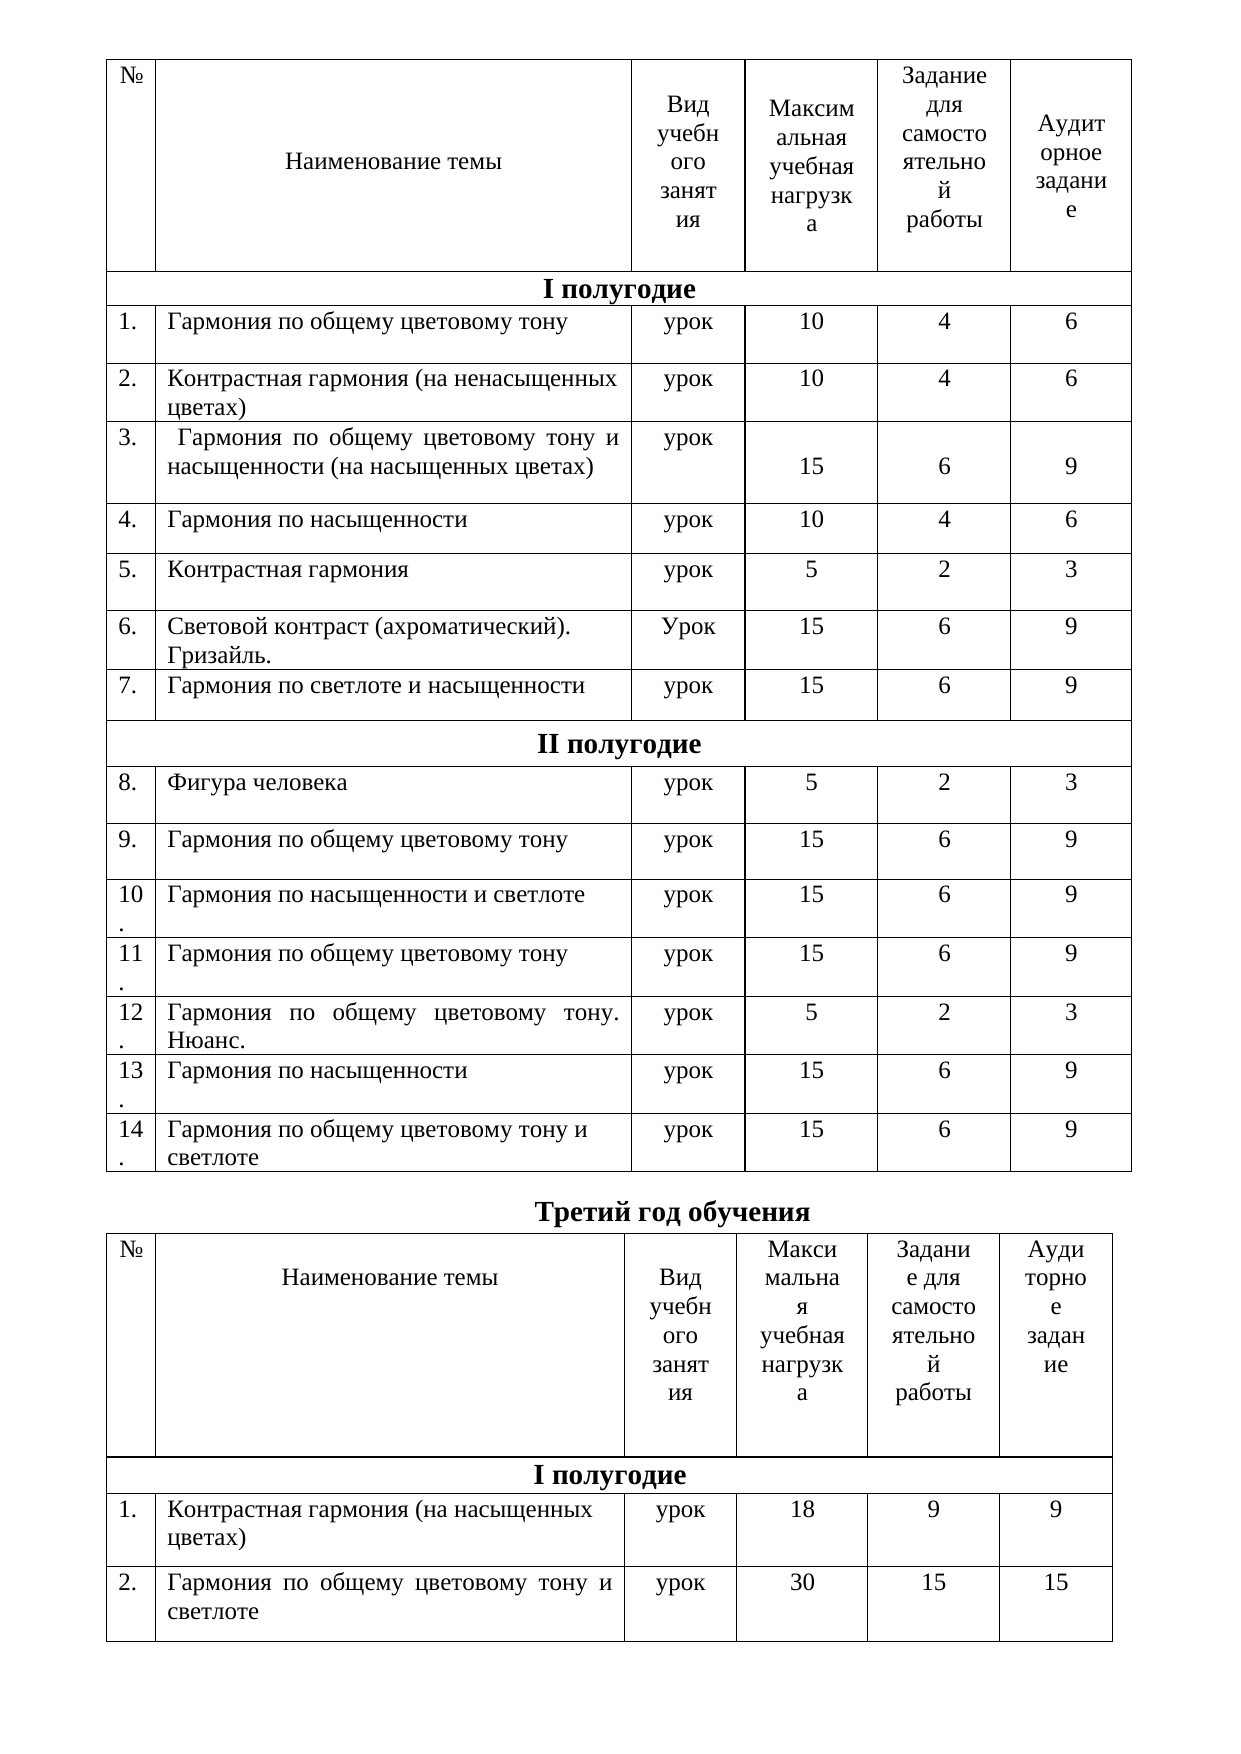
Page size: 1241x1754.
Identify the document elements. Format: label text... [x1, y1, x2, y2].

table_cell 6 [1011, 364, 1131, 421]
table_cell 5 [746, 554, 877, 610]
table_cell урок [632, 1055, 744, 1113]
table_header Наименование темы [156, 1234, 624, 1456]
table_cell 6 [1011, 306, 1131, 362]
table_cell [107, 422, 155, 503]
table_header № [107, 1234, 155, 1456]
text Третий год обучения [118, 1194, 1152, 1228]
table_cell урок [632, 997, 744, 1054]
table_cell Контрастная гармония (на насыщенных цветах) [156, 1494, 624, 1566]
table_cell 6 [878, 670, 1010, 720]
table_header Максимальная учебная нагрузка [737, 1234, 867, 1456]
table_cell Гармония по общему цветовому тону [156, 306, 631, 362]
table_cell 9 [868, 1494, 999, 1566]
table_cell 4 [878, 306, 1010, 362]
table_cell 15 [746, 670, 877, 720]
table_cell [107, 1114, 155, 1171]
table_cell урок [632, 554, 744, 610]
table_cell [107, 504, 155, 553]
table_cell 5 [746, 997, 877, 1054]
table_cell 15 [746, 1055, 877, 1113]
table_cell [107, 880, 155, 937]
table_cell 15 [746, 880, 877, 937]
table_cell [107, 554, 155, 610]
table_cell 9 [1011, 1055, 1131, 1113]
table_cell 15 [746, 611, 877, 669]
table_cell 18 [737, 1494, 867, 1566]
table_cell урок [632, 880, 744, 937]
table_cell 30 [737, 1567, 867, 1641]
table_cell 15 [746, 938, 877, 996]
table_header Аудиторное задание [1011, 60, 1131, 271]
table_header Задание для самостоятельной работы [878, 60, 1010, 271]
table_header Задание для самостоятельной работы [868, 1234, 999, 1456]
table_cell 6 [878, 611, 1010, 669]
table_cell [107, 997, 155, 1054]
table_cell 15 [746, 1114, 877, 1171]
table_cell 9 [1011, 611, 1131, 669]
table_cell Гармония по общему цветовому тону [156, 824, 631, 878]
table_cell Гармония по светлоте и насыщенности [156, 670, 631, 720]
table_cell I полугодие [107, 272, 1131, 305]
table_cell Контрастная гармония [156, 554, 631, 610]
table_cell [107, 364, 155, 421]
table_cell [107, 767, 155, 823]
table_cell 15 [746, 824, 877, 878]
table_cell 6 [878, 1055, 1010, 1113]
table_cell Световой контраст (ахроматический). Гризайль. [156, 611, 631, 669]
table_cell 10 [746, 306, 877, 362]
table_cell [107, 611, 155, 669]
table_header Максимальная учебная нагрузка [746, 60, 877, 271]
table_header № [107, 60, 155, 271]
table_cell 2 [878, 554, 1010, 610]
table_cell 10 [746, 364, 877, 421]
table_cell 3 [1011, 554, 1131, 610]
table_cell урок [632, 670, 744, 720]
table_cell 3 [1011, 997, 1131, 1054]
table_cell 9 [1011, 422, 1131, 503]
table_cell Гармония по общему цветовому тону и насыщенности (на насыщенных цветах) [156, 422, 631, 503]
table_cell 3 [1011, 767, 1131, 823]
table_cell Фигура человека [156, 767, 631, 823]
table_cell Гармония по общему цветовому тону. Нюанс. [156, 997, 631, 1054]
table_cell II полугодие [107, 721, 1131, 766]
table_cell урок [632, 306, 744, 362]
table_cell Гармония по общему цветовому тону [156, 938, 631, 996]
table_cell Гармония по насыщенности и светлоте [156, 880, 631, 937]
table_cell 4 [878, 364, 1010, 421]
table_cell [107, 306, 155, 362]
table_cell урок [625, 1494, 736, 1566]
table_cell урок [632, 504, 744, 553]
table_cell [107, 824, 155, 878]
table_cell урок [632, 767, 744, 823]
table_cell [107, 670, 155, 720]
table_cell урок [632, 422, 744, 503]
table_cell урок [625, 1567, 736, 1641]
table_cell 9 [1011, 938, 1131, 996]
table_cell 10 [746, 504, 877, 553]
table_cell [107, 1055, 155, 1113]
table_cell 9 [1011, 880, 1131, 937]
table_cell 6 [1011, 504, 1131, 553]
table_cell [107, 1567, 155, 1641]
table_cell урок [632, 938, 744, 996]
table_cell 5 [746, 767, 877, 823]
table_cell 4 [878, 504, 1010, 553]
table_cell 6 [878, 1114, 1010, 1171]
table_cell 15 [1000, 1567, 1112, 1641]
table_cell 6 [878, 938, 1010, 996]
table_cell [107, 1494, 155, 1566]
table_cell 6 [878, 824, 1010, 878]
table_cell 9 [1011, 1114, 1131, 1171]
table_cell 15 [868, 1567, 999, 1641]
table_header Наименование темы [156, 60, 631, 271]
table_cell I полугодие [107, 1458, 1112, 1493]
table_cell 9 [1011, 824, 1131, 878]
table_cell урок [632, 1114, 744, 1171]
table_cell 6 [878, 422, 1010, 503]
table_cell Контрастная гармония (на ненасыщенных цветах) [156, 364, 631, 421]
table_cell 15 [746, 422, 877, 503]
table_header Вид учебного занятия [625, 1234, 736, 1456]
table_cell Гармония по насыщенности [156, 504, 631, 553]
table_cell Гармония по общему цветовому тону и светлоте [156, 1567, 624, 1641]
table_cell 6 [878, 880, 1010, 937]
table_cell 2 [878, 997, 1010, 1054]
table_cell Гармония по общему цветовому тону и светлоте [156, 1114, 631, 1171]
table_header Вид учебного занятия [632, 60, 744, 271]
table_cell 9 [1000, 1494, 1112, 1566]
table_cell урок [632, 824, 744, 878]
table_cell урок [632, 364, 744, 421]
table_header Аудиторное задание [1000, 1234, 1112, 1456]
table_cell Урок [632, 611, 744, 669]
table_cell Гармония по насыщенности [156, 1055, 631, 1113]
table_cell 9 [1011, 670, 1131, 720]
table_cell 2 [878, 767, 1010, 823]
table_cell [107, 938, 155, 996]
